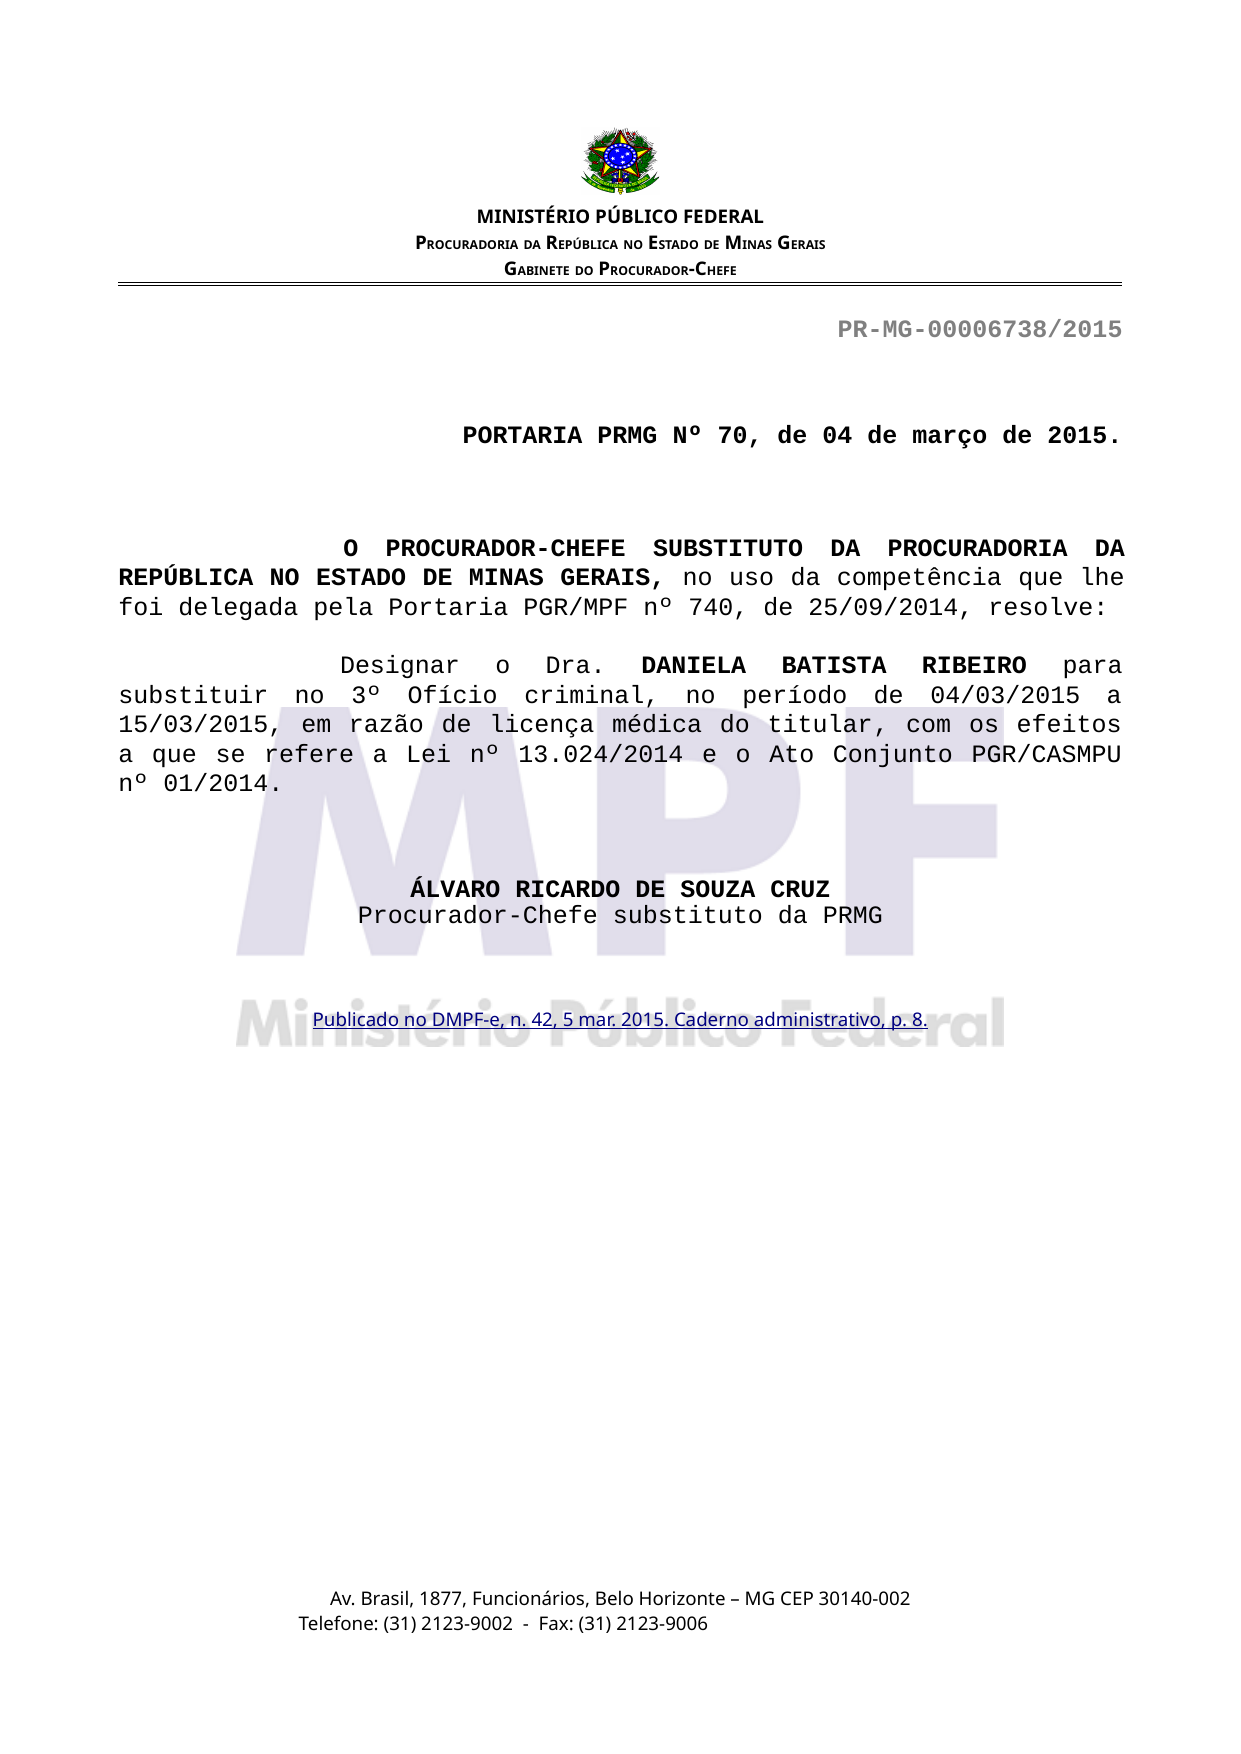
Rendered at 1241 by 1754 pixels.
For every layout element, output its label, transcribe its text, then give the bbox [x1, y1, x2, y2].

subtitle ÁLVARO RICARDO DE SOUZA CRUZ [118, 877, 1122, 902]
text PORTARIA PRMG Nº 70, de 04 de março de 2015. [118, 423, 1122, 448]
text O PROCURADOR-CHEFE SUBSTITUTO DA PROCURADORIA DA REPÚBLICA NO ESTADO DE MINAS GERAIS, no uso da competência que lhe foi delegada pela Portaria PGR/MPF nº 740, de 25/09/2014, resolve: [118, 532, 1125, 621]
text Designar o Dra. DANIELA BATISTA RIBEIRO para substituir no 3º Ofício criminal, no período de 04/03/2015 a 15/03/2015, em razão de licença médica do titular, com os efeitos a que se refere a Lei nº 13.024/2014 e o Ato Conjunto PGR/CASMPU nº 01/2014. [118, 650, 1122, 798]
text PR-MG-00006738/2015 [118, 314, 1122, 345]
picture [236, 931, 1004, 1006]
picture [236, 798, 1004, 877]
text Publicado no DMPF-e, n. 42, 5 mar. 2015. Caderno administrativo, p. 8. [118, 1006, 1122, 1032]
text Procurador-Chefe substituto da PRMG [118, 902, 1122, 931]
picture [236, 1032, 1004, 1047]
picture [581, 127, 660, 195]
